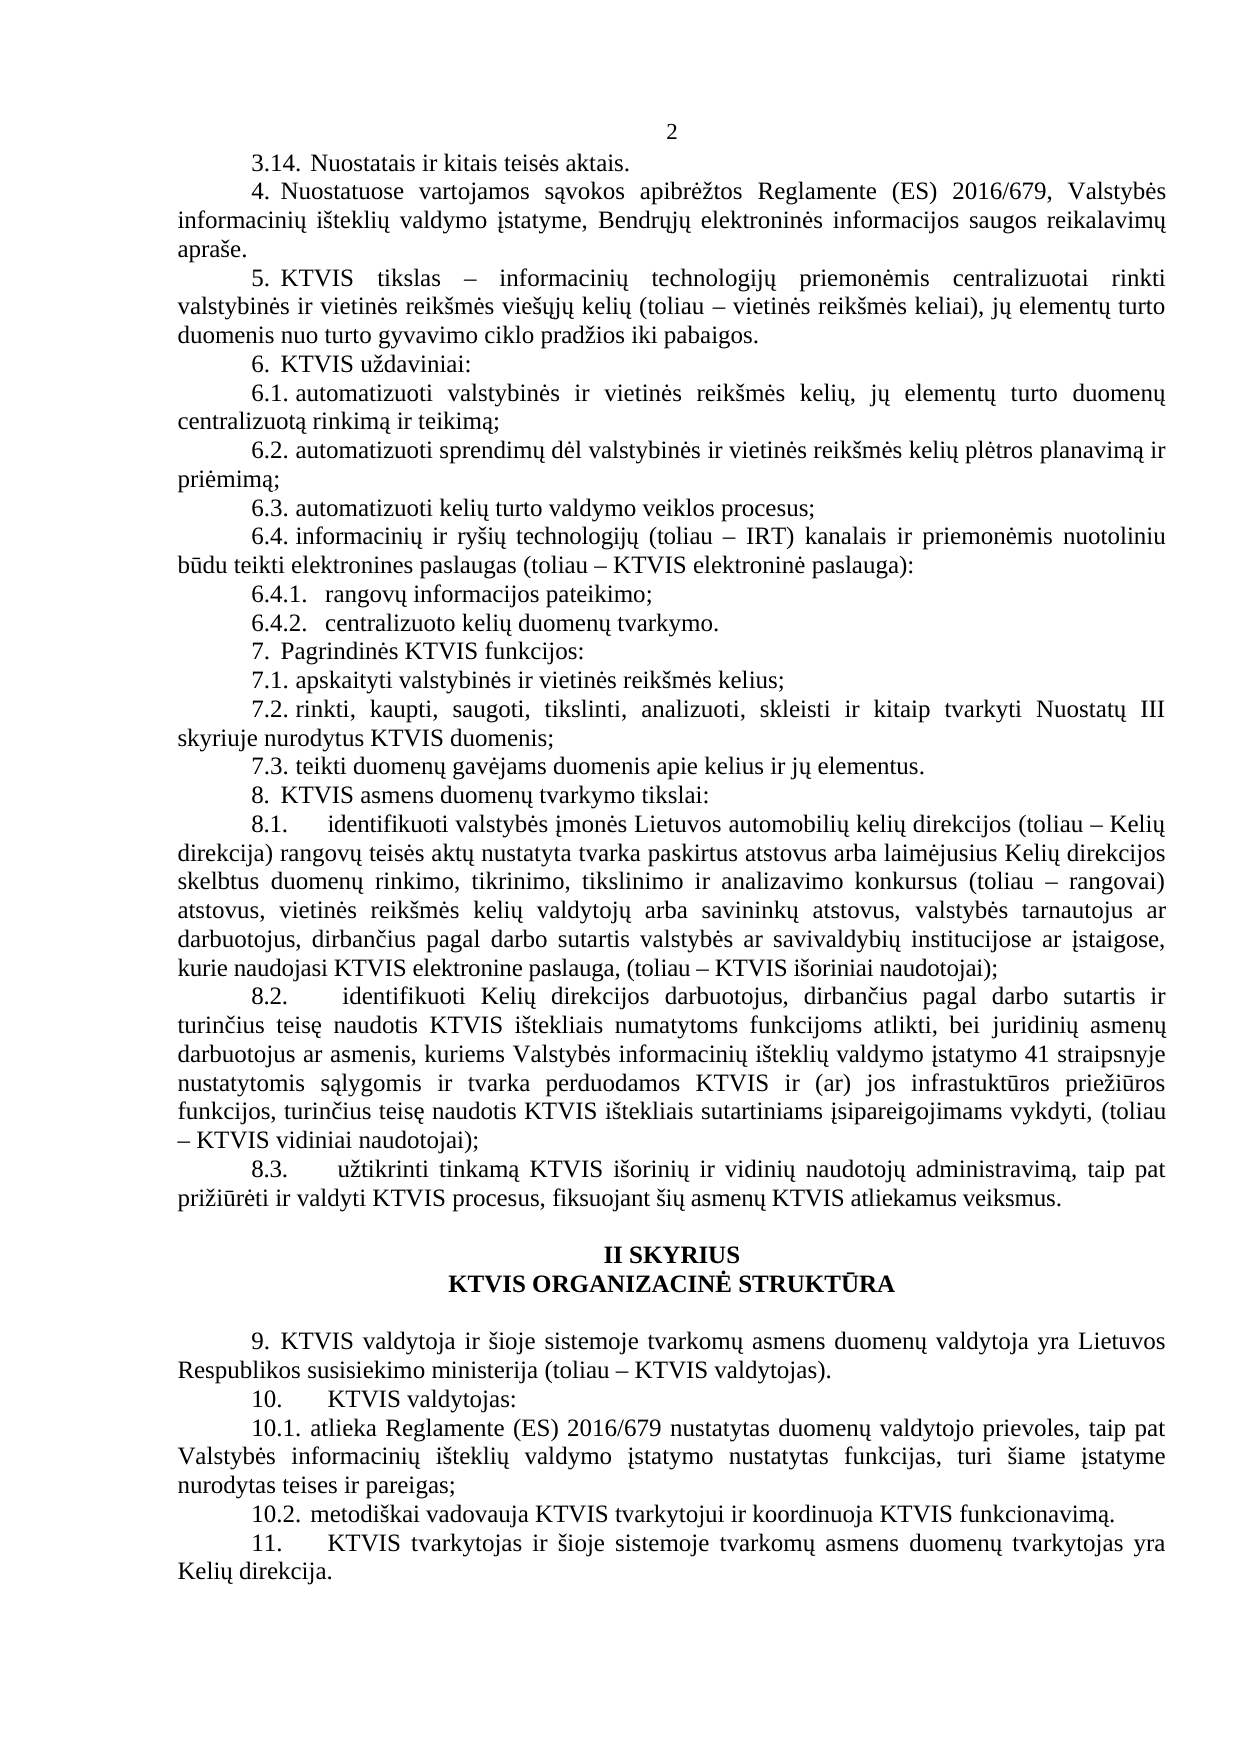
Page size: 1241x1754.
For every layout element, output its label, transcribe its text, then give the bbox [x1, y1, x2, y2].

text 10.2. metodiškai vadovauja KTVIS tvarkytojui ir koordinuoja KTVIS funkcionavimą. [177, 1499, 1166, 1528]
text 4. Nuostatuose vartojamos sąvokos apibrėžtos Reglamente (ES) 2016/679, Valstybės informacinių išteklių valdymo įstatyme, Bendrųjų elektroninės informacijos saugos reikalavimų apraše. [177, 176, 1166, 263]
text 6.2. automatizuoti sprendimų dėl valstybinės ir vietinės reikšmės kelių plėtros planavimą ir priėmimą; [177, 435, 1166, 493]
text 8.3. užtikrinti tinkamą KTVIS išorinių ir vidinių naudotojų administravimą, taip pat prižiūrėti ir valdyti KTVIS procesus, fiksuojant šių asmenų KTVIS atliekamus veiksmus. [177, 1154, 1166, 1211]
text 7.2. rinkti, kaupti, saugoti, tikslinti, analizuoti, skleisti ir kitaip tvarkyti Nuostatų III skyriuje nurodytus KTVIS duomenis; [177, 694, 1166, 751]
text KTVIS organizacinė struktūrA [177, 1269, 1166, 1298]
text 7. Pagrindinės KTVIS funkcijos: [177, 636, 1166, 665]
text 6.4.2. centralizuoto kelių duomenų tvarkymo. [177, 608, 1166, 636]
text 8.1. identifikuoti valstybės įmonės Lietuvos automobilių kelių direkcijos (toliau – Kelių direkcija) rangovų teisės aktų nustatyta tvarka paskirtus atstovus arba laimėjusius Kelių direkcijos skelbtus duomenų rinkimo, tikrinimo, tikslinimo ir analizavimo konkursus (toliau – rangovai) atstovus, vietinės reikšmės kelių valdytojų arba savininkų atstovus, valstybės tarnautojus ar darbuotojus, dirbančius pagal darbo sutartis valstybės ar savivaldybių institucijose ar įstaigose, kurie naudojasi KTVIS elektronine paslauga, (toliau – KTVIS išoriniai naudotojai); [177, 809, 1166, 981]
text 7.1. apskaityti valstybinės ir vietinės reikšmės kelius; [177, 665, 1166, 694]
text 10. KTVIS valdytojas: [177, 1384, 1166, 1413]
text 7.3. teikti duomenų gavėjams duomenis apie kelius ir jų elementus. [177, 751, 1166, 780]
text II SKYRIUS [177, 1240, 1166, 1269]
text 6.4. informacinių ir ryšių technologijų (toliau – IRT) kanalais ir priemonėmis nuotoliniu būdu teikti elektronines paslaugas (toliau – KTVIS elektroninė paslauga): [177, 521, 1166, 579]
text 10.1. atlieka Reglamente (ES) 2016/679 nustatytas duomenų valdytojo prievoles, taip pat Valstybės informacinių išteklių valdymo įstatymo nustatytas funkcijas, turi šiame įstatyme nurodytas teises ir pareigas; [177, 1413, 1166, 1499]
text 11. KTVIS tvarkytojas ir šioje sistemoje tvarkomų asmens duomenų tvarkytojas yra Kelių direkcija. [177, 1528, 1166, 1585]
text 9. KTVIS valdytoja ir šioje sistemoje tvarkomų asmens duomenų valdytoja yra Lietuvos Respublikos susisiekimo ministerija (toliau – KTVIS valdytojas). [177, 1326, 1166, 1384]
text 5. KTVIS tikslas – informacinių technologijų priemonėmis centralizuotai rinkti valstybinės ir vietinės reikšmės viešųjų kelių (toliau – vietinės reikšmės keliai), jų elementų turto duomenis nuo turto gyvavimo ciklo pradžios iki pabaigos. [177, 263, 1166, 349]
text 8. KTVIS asmens duomenų tvarkymo tikslai: [177, 780, 1166, 809]
text 6. KTVIS uždaviniai: [177, 349, 1166, 378]
text 3.14. Nuostatais ir kitais teisės aktais. [177, 148, 1166, 176]
text 6.3. automatizuoti kelių turto valdymo veiklos procesus; [177, 493, 1166, 521]
text 6.4.1. rangovų informacijos pateikimo; [177, 579, 1166, 608]
text 8.2. identifikuoti Kelių direkcijos darbuotojus, dirbančius pagal darbo sutartis ir turinčius teisę naudotis KTVIS ištekliais numatytoms funkcijoms atlikti, bei juridinių asmenų darbuotojus ar asmenis, kuriems Valstybės informacinių išteklių valdymo įstatymo 41 straipsnyje nustatytomis sąlygomis ir tvarka perduodamos KTVIS ir (ar) jos infrastuktūros priežiūros funkcijos, turinčius teisę naudotis KTVIS ištekliais sutartiniams įsipareigojimams vykdyti, (toliau – KTVIS vidiniai naudotojai); [177, 981, 1166, 1154]
text 6.1. automatizuoti valstybinės ir vietinės reikšmės kelių, jų elementų turto duomenų centralizuotą rinkimą ir teikimą; [177, 378, 1166, 435]
